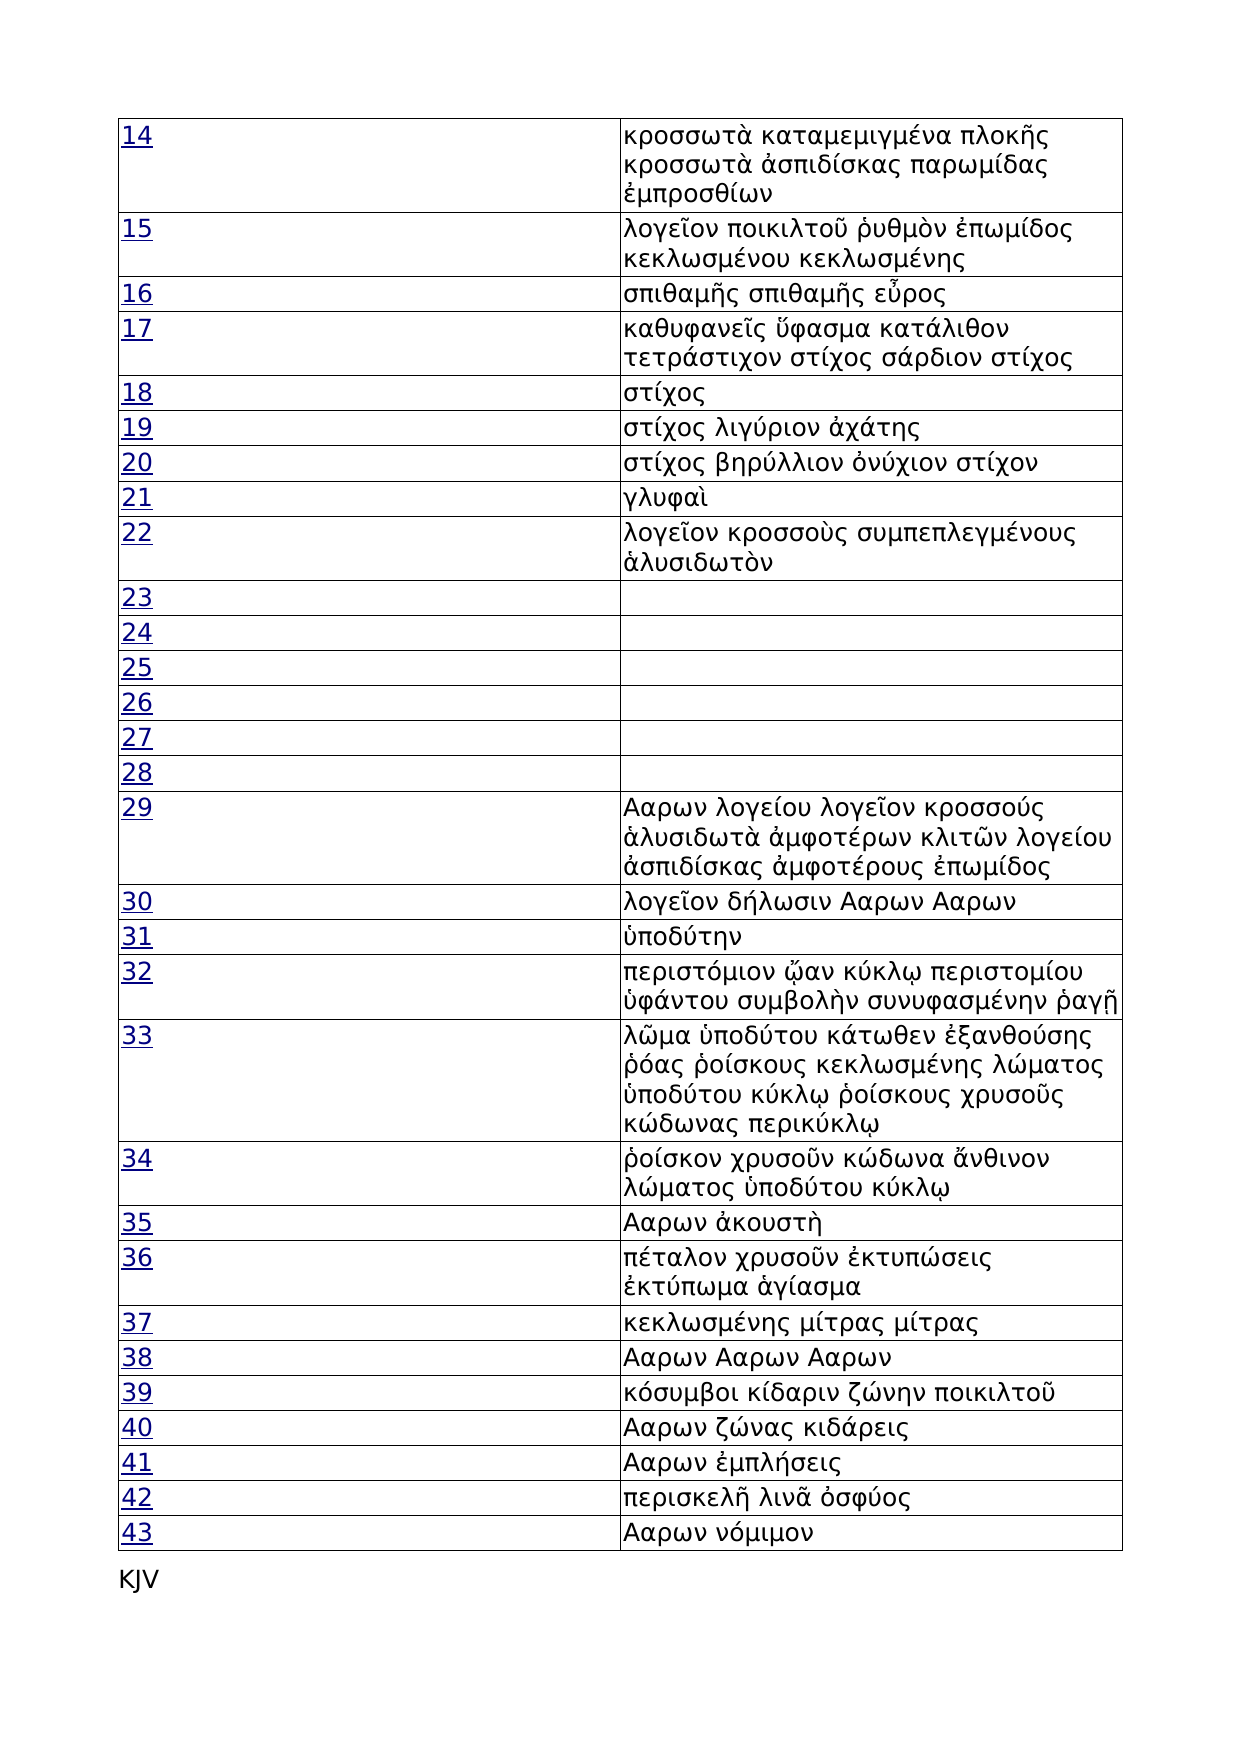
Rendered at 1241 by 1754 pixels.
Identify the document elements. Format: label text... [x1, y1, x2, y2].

table_cell λῶμα ὑποδύτου κάτωθεν ἐξανθούσης ῥόας ῥοίσκους κεκλωσμένης λώματος ὑποδύτου κύκλῳ ῥοίσκους χρυσοῦς κώδωνας περικύκλῳ [621, 1020, 1122, 1141]
table_cell Ααρων λογείου λογεῖον κροσσούς ἁλυσιδωτὰ ἀμφοτέρων κλιτῶν λογείου ἀσπιδίσκας ἀμφοτέρους ἐπωμίδος [621, 792, 1122, 884]
table_cell 17 [119, 312, 620, 375]
table_cell 42 [119, 1481, 620, 1515]
table_cell 34 [119, 1142, 620, 1205]
table_cell σπιθαμῆς σπιθαμῆς εὖρος [621, 277, 1122, 311]
table_cell 16 [119, 277, 620, 311]
table_cell 19 [119, 411, 620, 445]
table_cell 27 [119, 721, 620, 755]
table_cell 39 [119, 1376, 620, 1410]
table_cell 21 [119, 482, 620, 516]
table_cell 30 [119, 885, 620, 919]
table_cell [621, 616, 1122, 650]
table_cell 37 [119, 1306, 620, 1340]
table_cell 22 [119, 517, 620, 580]
table_cell 32 [119, 955, 620, 1018]
table_cell 25 [119, 651, 620, 685]
table_cell γλυφαὶ [621, 482, 1122, 516]
table_cell 15 [119, 213, 620, 276]
table_cell λογεῖον ποικιλτοῦ ῥυθμὸν ἐπωμίδος κεκλωσμένου κεκλωσμένης [621, 213, 1122, 276]
table_cell Ααρων ἀκουστὴ [621, 1206, 1122, 1240]
table_cell κροσσωτὰ καταμεμιγμένα πλοκῆς κροσσωτὰ ἀσπιδίσκας παρωμίδας ἐμπροσθίων [621, 119, 1122, 212]
table_cell 14 [119, 119, 620, 212]
table_cell 40 [119, 1411, 620, 1445]
table_cell [621, 721, 1122, 755]
table_cell 20 [119, 446, 620, 481]
table_cell [621, 581, 1122, 615]
table_cell 18 [119, 376, 620, 410]
table_cell κόσυμβοι κίδαριν ζώνην ποικιλτοῦ [621, 1376, 1122, 1410]
table_cell ῥοίσκον χρυσοῦν κώδωνα ἄνθινον λώματος ὑποδύτου κύκλῳ [621, 1142, 1122, 1205]
table_cell 24 [119, 616, 620, 650]
table_cell Ααρων νόμιμον [621, 1516, 1122, 1550]
table_cell 31 [119, 920, 620, 954]
table_cell Ααρων ζώνας κιδάρεις [621, 1411, 1122, 1445]
table_cell κεκλωσμένης μίτρας μίτρας [621, 1306, 1122, 1340]
table_cell 35 [119, 1206, 620, 1240]
table_cell [621, 686, 1122, 720]
table_cell [621, 756, 1122, 791]
table_cell 36 [119, 1241, 620, 1305]
table_cell Ααρων Ααρων Ααρων [621, 1341, 1122, 1375]
table_cell περισκελῆ λινᾶ ὀσφύος [621, 1481, 1122, 1515]
table_cell 43 [119, 1516, 620, 1550]
table_cell 29 [119, 792, 620, 884]
table_cell [621, 651, 1122, 685]
table_cell 41 [119, 1446, 620, 1480]
text KJV [118, 1565, 1122, 1594]
table_cell 23 [119, 581, 620, 615]
table_cell 38 [119, 1341, 620, 1375]
table_cell στίχος [621, 376, 1122, 410]
table_cell στίχος βηρύλλιον ὀνύχιον στίχον [621, 446, 1122, 481]
table_cell λογεῖον δήλωσιν Ααρων Ααρων [621, 885, 1122, 919]
table_cell 28 [119, 756, 620, 791]
table_cell ὑποδύτην [621, 920, 1122, 954]
table_cell λογεῖον κροσσοὺς συμπεπλεγμένους ἁλυσιδωτὸν [621, 517, 1122, 580]
table_cell Ααρων ἐμπλήσεις [621, 1446, 1122, 1480]
table_cell καθυφανεῖς ὕφασμα κατάλιθον τετράστιχον στίχος σάρδιον στίχος [621, 312, 1122, 375]
table_cell στίχος λιγύριον ἀχάτης [621, 411, 1122, 445]
table_cell πέταλον χρυσοῦν ἐκτυπώσεις ἐκτύπωμα ἁγίασμα [621, 1241, 1122, 1305]
table_cell 33 [119, 1020, 620, 1141]
table_cell 26 [119, 686, 620, 720]
table_cell περιστόμιον ᾤαν κύκλῳ περιστομίου ὑφάντου συμβολὴν συνυφασμένην ῥαγῇ [621, 955, 1122, 1018]
